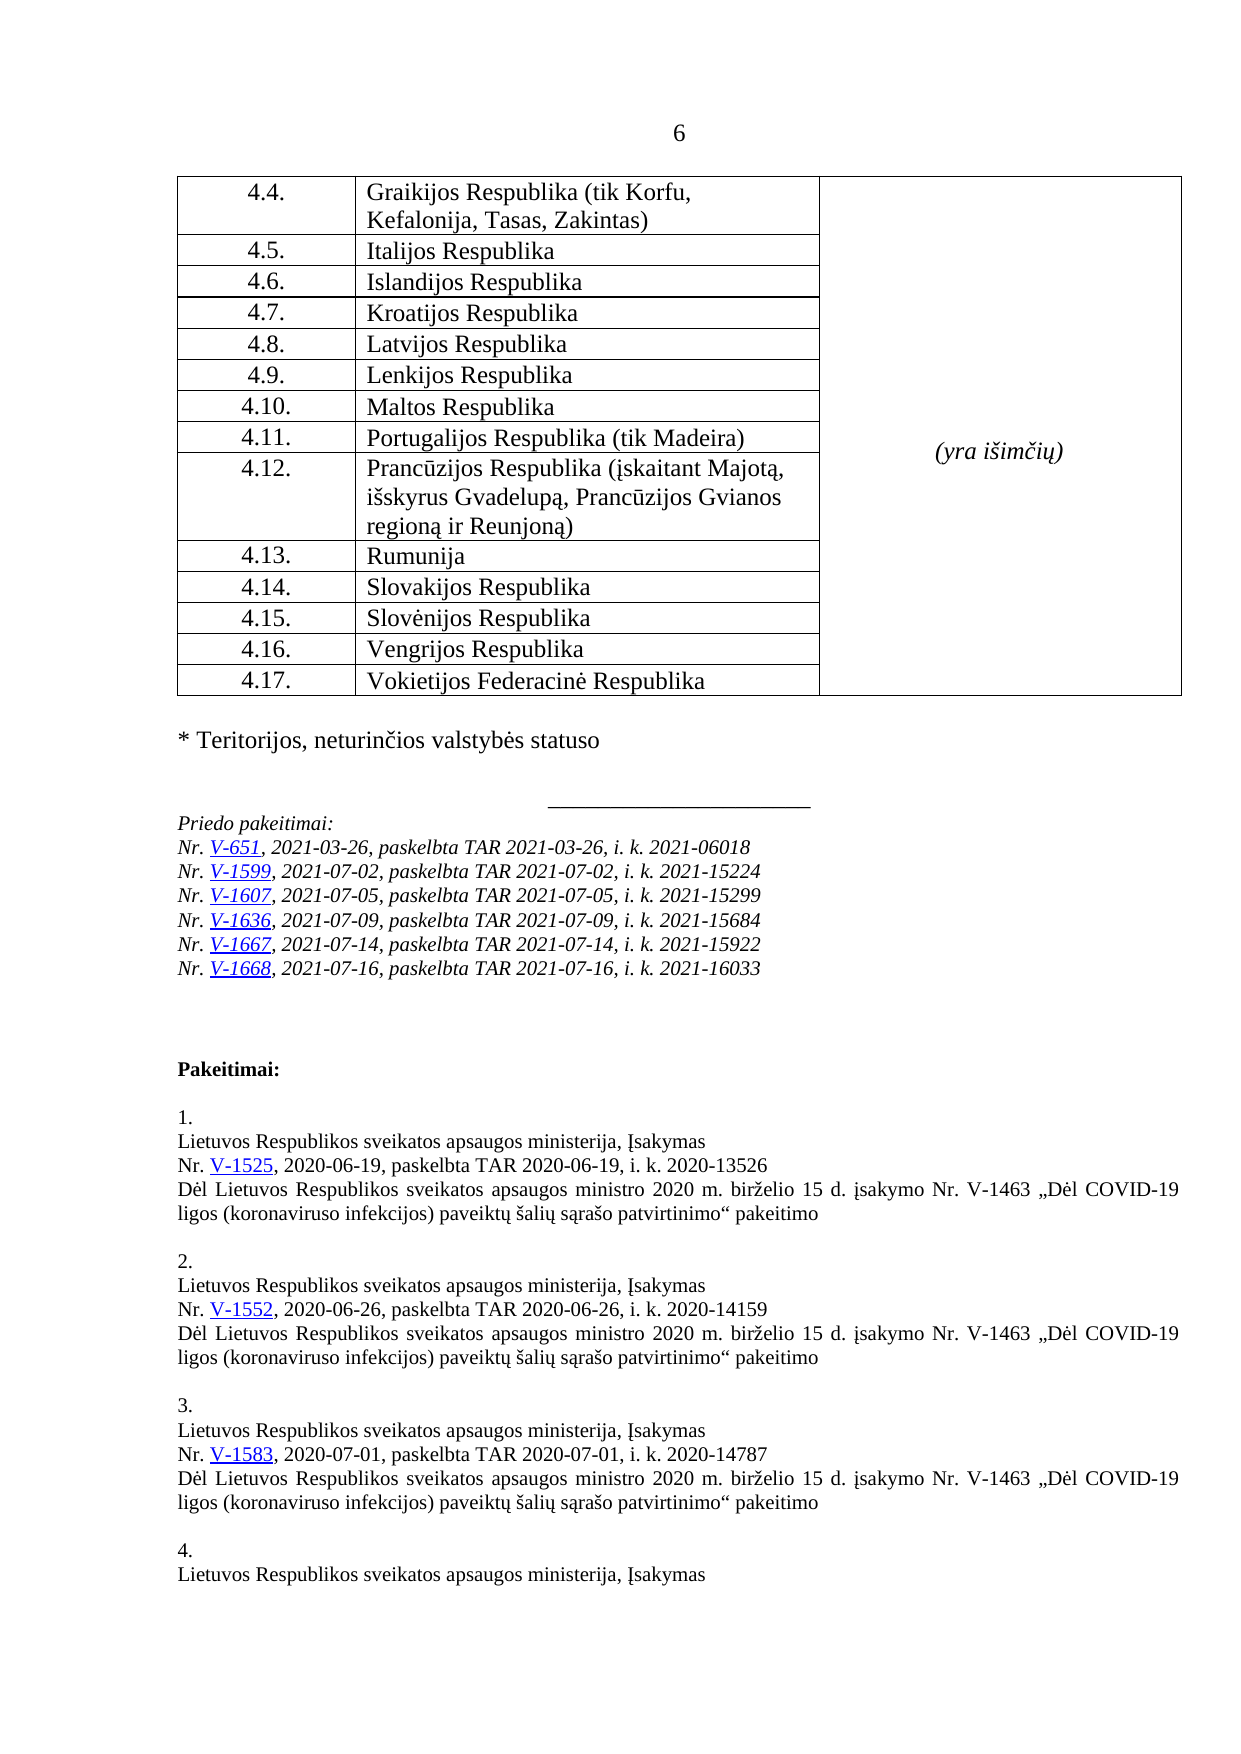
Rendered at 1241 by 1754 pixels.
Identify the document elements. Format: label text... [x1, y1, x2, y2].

text Nr. V-1583, 2020-07-01, paskelbta TAR 2020-07-01, i. k. 2020-14787 [177, 1442, 1181, 1466]
table_cell 4.10. [178, 391, 355, 421]
table_cell 4.15. [178, 603, 355, 633]
text Pakeitimai: [177, 1057, 1181, 1081]
table_cell Islandijos Respublika [356, 266, 819, 296]
text Nr. V-1525, 2020-06-19, paskelbta TAR 2020-06-19, i. k. 2020-13526 [177, 1153, 1181, 1177]
table_cell Vengrijos Respublika [356, 634, 819, 664]
table_cell 4.12. [178, 453, 355, 539]
table_cell 4.14. [178, 572, 355, 602]
text Lietuvos Respublikos sveikatos apsaugos ministerija, Įsakymas [177, 1562, 1181, 1586]
text Nr. V-1552, 2020-06-26, paskelbta TAR 2020-06-26, i. k. 2020-14159 [177, 1297, 1181, 1321]
text Lietuvos Respublikos sveikatos apsaugos ministerija, Įsakymas [177, 1129, 1181, 1153]
table_cell Lenkijos Respublika [356, 360, 819, 390]
table_cell Rumunija [356, 541, 819, 571]
text Dėl Lietuvos Respublikos sveikatos apsaugos ministro 2020 m. birželio 15 d. įsakymo Nr. V-1463 „Dėl COVID-19 ligos (koronaviruso infekcijos) paveiktų šalių sąrašo patvirtinimo“ pakeitimo [177, 1321, 1181, 1369]
table_cell 4.5. [178, 235, 355, 265]
table_cell 4.17. [178, 665, 355, 695]
text _____________________ [177, 782, 1181, 811]
table_cell Kroatijos Respublika [356, 298, 819, 328]
table_cell Slovėnijos Respublika [356, 603, 819, 633]
text Priedo pakeitimai: [177, 811, 1181, 835]
text Nr. V-1668, 2021-07-16, paskelbta TAR 2021-07-16, i. k. 2021-16033 [177, 956, 1181, 980]
table_cell Portugalijos Respublika (tik Madeira) [356, 422, 819, 452]
table_cell 4.16. [178, 634, 355, 664]
table_cell (yra išimčių) [820, 177, 1181, 695]
table_cell 4.11. [178, 422, 355, 452]
table_cell Maltos Respublika [356, 391, 819, 421]
text * Teritorijos, neturinčios valstybės statuso [177, 725, 1181, 754]
text Nr. V-1636, 2021-07-09, paskelbta TAR 2021-07-09, i. k. 2021-15684 [177, 907, 1181, 932]
table_cell 4.13. [178, 541, 355, 571]
table_cell 4.7. [178, 298, 355, 328]
table_cell 4.8. [178, 329, 355, 359]
text Dėl Lietuvos Respublikos sveikatos apsaugos ministro 2020 m. birželio 15 d. įsakymo Nr. V-1463 „Dėl COVID-19 ligos (koronaviruso infekcijos) paveiktų šalių sąrašo patvirtinimo“ pakeitimo [177, 1177, 1181, 1225]
table_cell Vokietijos Federacinė Respublika [356, 665, 819, 695]
table_cell Prancūzijos Respublika (įskaitant Majotą, išskyrus Gvadelupą, Prancūzijos Gvianos regioną ir Reunjoną) [356, 453, 819, 539]
table_cell Graikijos Respublika (tik Korfu, Kefalonija, Tasas, Zakintas) [356, 177, 819, 234]
text 1. [177, 1105, 1181, 1129]
text Nr. V-1599, 2021-07-02, paskelbta TAR 2021-07-02, i. k. 2021-15224 [177, 859, 1181, 883]
text Nr. V-1607, 2021-07-05, paskelbta TAR 2021-07-05, i. k. 2021-15299 [177, 883, 1181, 907]
text 4. [177, 1538, 1181, 1562]
text Dėl Lietuvos Respublikos sveikatos apsaugos ministro 2020 m. birželio 15 d. įsakymo Nr. V-1463 „Dėl COVID-19 ligos (koronaviruso infekcijos) paveiktų šalių sąrašo patvirtinimo“ pakeitimo [177, 1466, 1181, 1514]
table_cell Latvijos Respublika [356, 329, 819, 359]
table_cell 4.6. [178, 266, 355, 296]
text Lietuvos Respublikos sveikatos apsaugos ministerija, Įsakymas [177, 1417, 1181, 1442]
text Lietuvos Respublikos sveikatos apsaugos ministerija, Įsakymas [177, 1273, 1181, 1297]
table_cell 4.4. [178, 177, 355, 234]
table_cell 4.9. [178, 360, 355, 390]
table_cell Slovakijos Respublika [356, 572, 819, 602]
text Nr. V-651, 2021-03-26, paskelbta TAR 2021-03-26, i. k. 2021-06018 [177, 835, 1181, 859]
table_cell Italijos Respublika [356, 235, 819, 265]
text 2. [177, 1249, 1181, 1273]
text Nr. V-1667, 2021-07-14, paskelbta TAR 2021-07-14, i. k. 2021-15922 [177, 932, 1181, 956]
text 3. [177, 1393, 1181, 1417]
